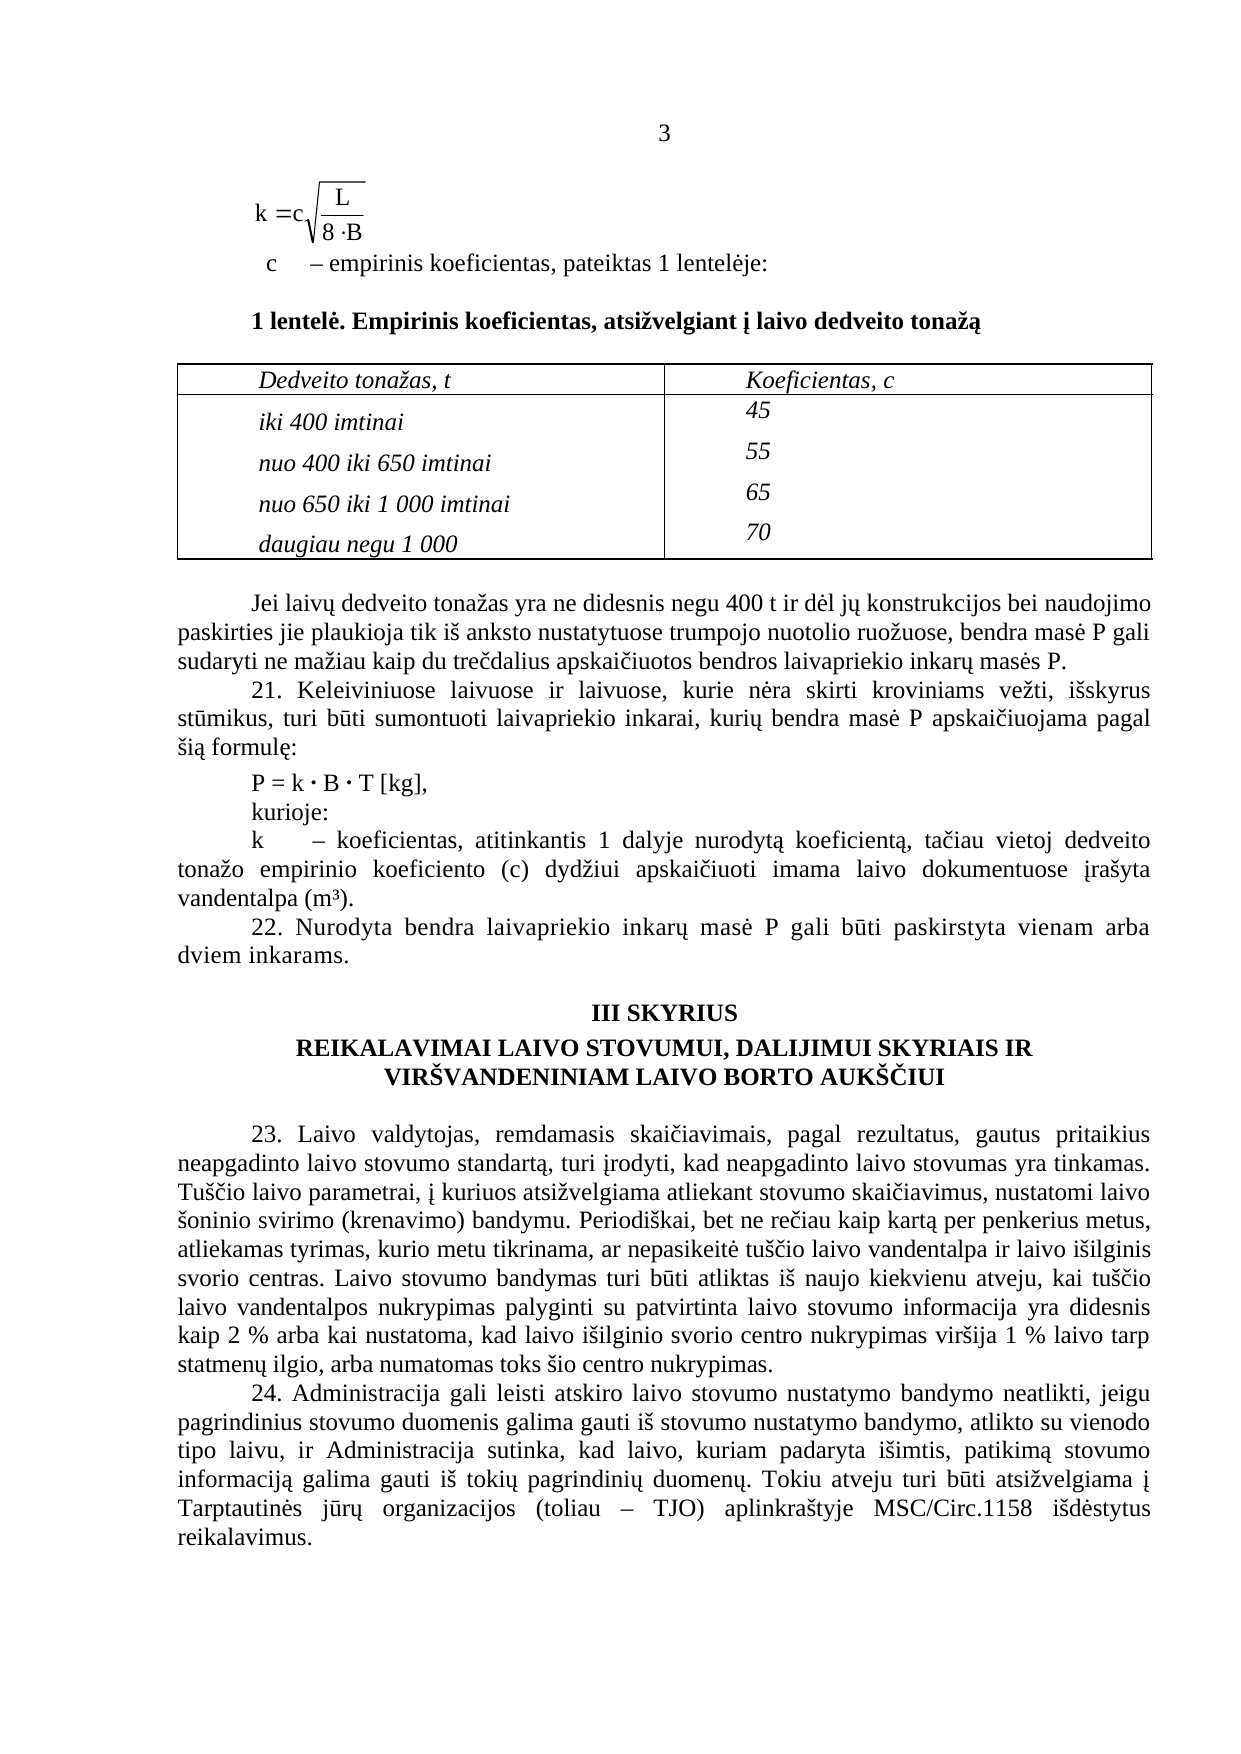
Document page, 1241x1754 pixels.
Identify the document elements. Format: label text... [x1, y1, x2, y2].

table_cell nuo 400 iki 650 imtinai [178, 436, 664, 477]
text Jei laivų dedveito tonažas yra ne didesnis negu 400 t ir dėl jų konstrukcijos bei naudojimo paskirties jie plaukioja tik iš anksto nustatytuose trumpojo nuotolio ruožuose, bendra masė P gali sudaryti ne mažiau kaip du trečdalius apskaičiuotos bendros laivapriekio inkarų masės P. [177, 588, 1152, 675]
table_header Koeficientas, c [665, 365, 1151, 394]
text 21. Keleiviniuose laivuose ir laivuose, kurie nėra skirti kroviniams vežti, išskyrus stūmikus, turi būti sumontuoti laivapriekio inkarai, kurių bendra masė P apskaičiuojama pagal šią formulę: [177, 675, 1152, 761]
table_cell 45 [665, 395, 1151, 436]
text REIKALAVIMAI LAIVO STOVUMUI, DALIJIMUI SKYRIAIS IR VIRŠVANDENINIAM LAIVO BORTO AUKŠČIUI [177, 1033, 1152, 1090]
text 1 lentelė. Empirinis koeficientas, atsižvelgiant į laivo dedveito tonažą [177, 306, 1152, 334]
table_cell nuo 650 iki 1 000 imtinai [178, 477, 664, 517]
text 22. Nurodyta bendra laivapriekio inkarų masė P gali būti paskirstyta vienam arba dviem inkarams. [177, 912, 1152, 969]
table_cell 55 [665, 436, 1151, 477]
table_header Dedveito tonažas, t [178, 365, 664, 394]
table_cell 70 [665, 518, 1151, 558]
text c – empirinis koeficientas, pateiktas 1 lentelėje: [177, 248, 1152, 277]
text 23. Laivo valdytojas, remdamasis skaičiavimais, pagal rezultatus, gautus pritaikius neapgadinto laivo stovumo standartą, turi įrodyti, kad neapgadinto laivo stovumas yra tinkamas. Tuščio laivo parametrai, į kuriuos atsižvelgiama atliekant stovumo skaičiavimus, nustatomi laivo šoninio svirimo (krenavimo) bandymu. Periodiškai, bet ne rečiau kaip kartą per penkerius metus, atliekamas tyrimas, kurio metu tikrinama, ar nepasikeitė tuščio laivo vandentalpa ir laivo išilginis svorio centras. Laivo stovumo bandymas turi būti atliktas iš naujo kiekvienu atveju, kai tuščio laivo vandentalpos nukrypimas palyginti su patvirtinta laivo stovumo informacija yra didesnis kaip 2 % arba kai nustatoma, kad laivo išilginio svorio centro nukrypimas viršija 1 % laivo tarp statmenų ilgio, arba numatomas toks šio centro nukrypimas. [177, 1119, 1152, 1378]
table_cell 65 [665, 477, 1151, 517]
text k – koeficientas, atitinkantis 1 dalyje nurodytą koeficientą, tačiau vietoj dedveito tonažo empirinio koeficiento (c) dydžiui apskaičiuoti imama laivo dokumentuose įrašyta vandentalpa (m³). [177, 826, 1152, 912]
table_cell iki 400 imtinai [178, 395, 664, 436]
text kurioje: [177, 797, 1152, 826]
text P = k . B . T [kg], [177, 761, 1152, 797]
table_cell daugiau negu 1 000 [178, 518, 664, 558]
text III SKYRIUS [177, 998, 1152, 1027]
text 24. Administracija gali leisti atskiro laivo stovumo nustatymo bandymo neatlikti, jeigu pagrindinius stovumo duomenis galima gauti iš stovumo nustatymo bandymo, atlikto su vienodo tipo laivu, ir Administracija sutinka, kad laivo, kuriam padaryta išimtis, patikimą stovumo informaciją galima gauti iš tokių pagrindinių duomenų. Tokiu atveju turi būti atsižvelgiama į Tarptautinės jūrų organizacijos (toliau – TJO) aplinkraštyje MSC/Circ.1158 išdėstytus reikalavimus. [177, 1378, 1152, 1550]
